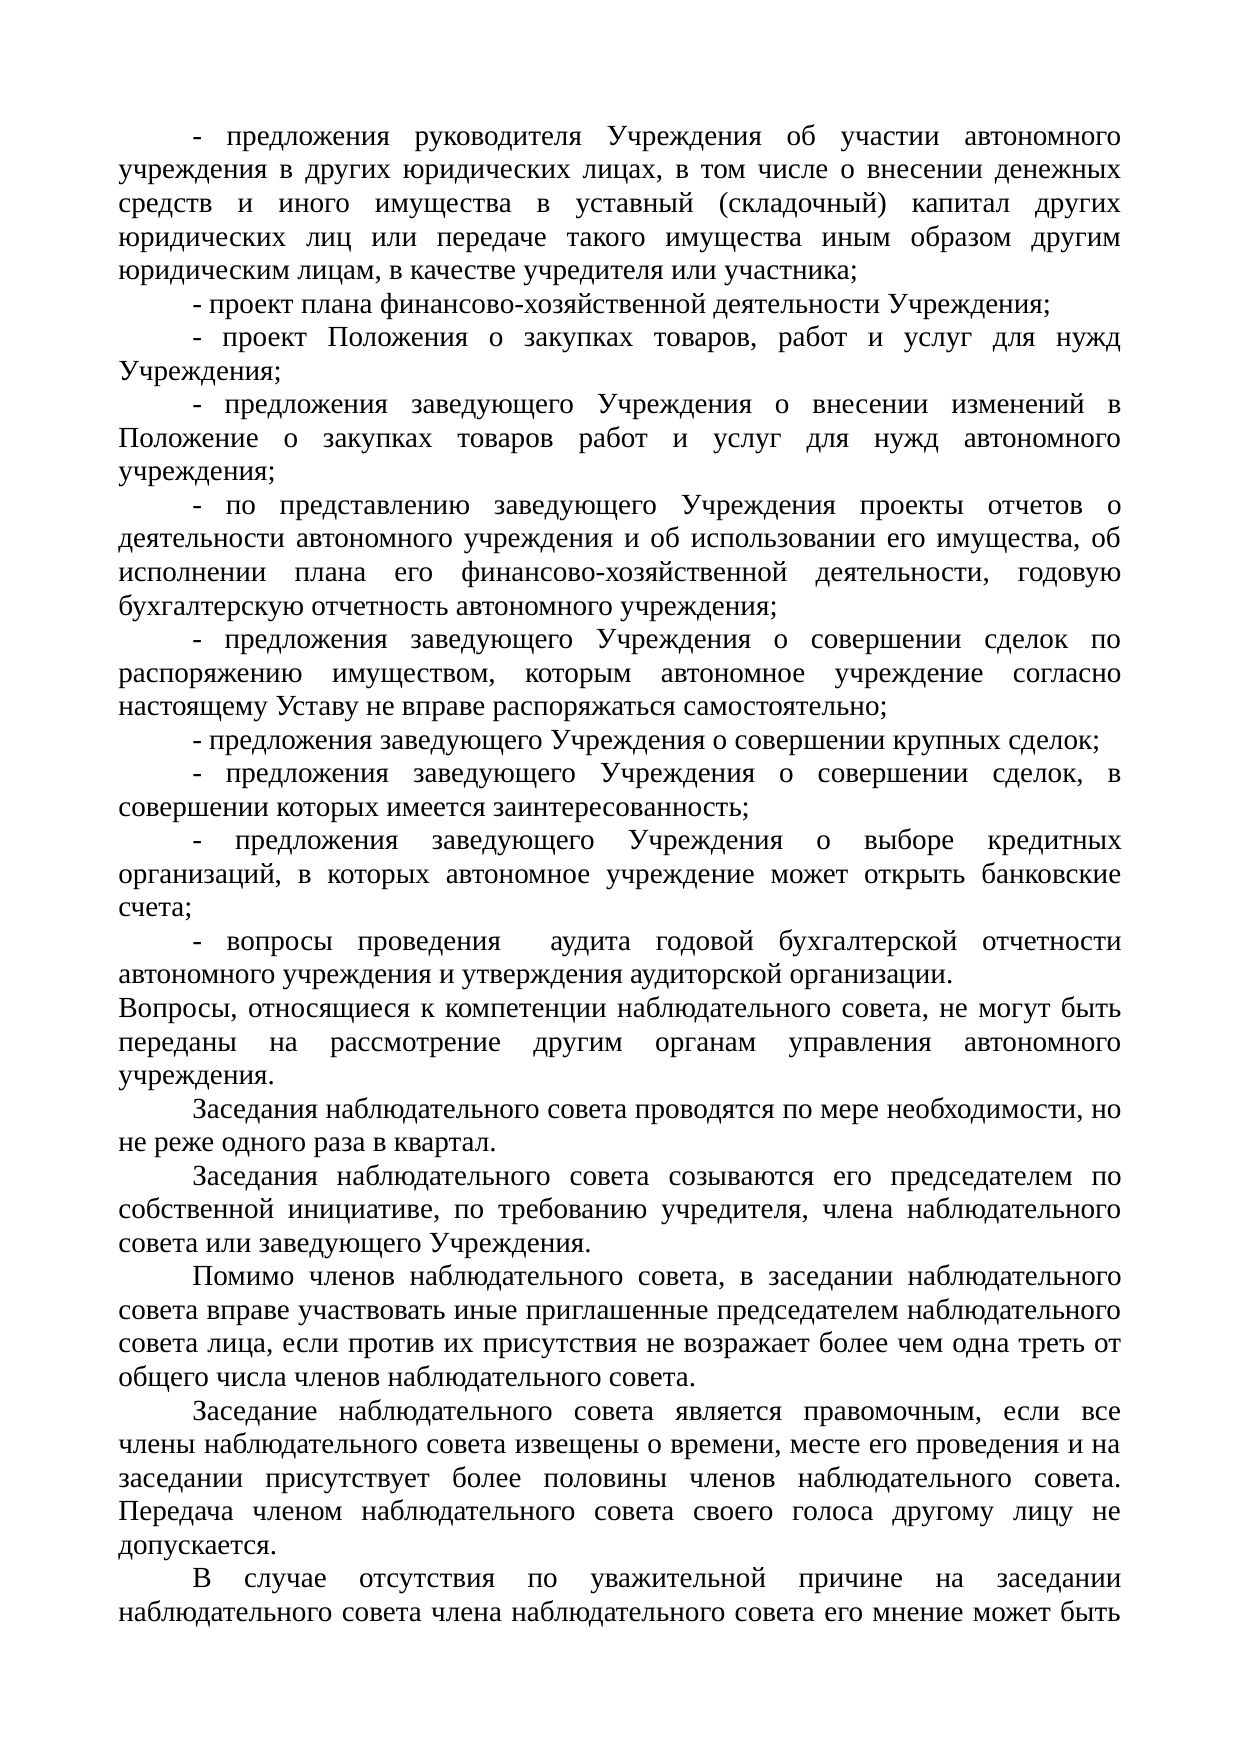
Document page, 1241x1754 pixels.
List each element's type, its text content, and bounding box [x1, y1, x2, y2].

text Вопросы, относящиеся к компетенции наблюдательного совета, не могут быть переданы на рассмотрение другим органам управления автономного учреждения. [118, 990, 1122, 1091]
text - предложения заведующего Учреждения о выборе кредитных организаций, в которых автономное учреждение может открыть банковские счета; [118, 822, 1122, 923]
text - вопросы проведения аудита годовой бухгалтерской отчетности автономного учреждения и утверждения аудиторской организации. [118, 923, 1122, 990]
text - по представлению заведующего Учреждения проекты отчетов о деятельности автономного учреждения и об использовании его имущества, об исполнении плана его финансово-хозяйственной деятельности, годовую бухгалтерскую отчетность автономного учреждения; [118, 487, 1122, 621]
text - предложения руководителя Учреждения об участии автономного учреждения в других юридических лицах, в том числе о внесении денежных средств и иного имущества в уставный (складочный) капитал других юридических лиц или передаче такого имущества иным образом другим юридическим лицам, в качестве учредителя или участника; [118, 118, 1122, 286]
text - предложения заведующего Учреждения о внесении изменений в Положение о закупках товаров работ и услуг для нужд автономного учреждения; [118, 386, 1122, 487]
text Заседания наблюдательного совета проводятся по мере необходимости, но не реже одного раза в квартал. [118, 1091, 1122, 1158]
text - предложения заведующего Учреждения о совершении сделок, в совершении которых имеется заинтересованность; [118, 755, 1122, 822]
text В случае отсутствия по уважительной причине на заседании наблюдательного совета члена наблюдательного совета его мнение может быть [118, 1560, 1122, 1627]
text - предложения заведующего Учреждения о совершении сделок по распоряжению имуществом, которым автономное учреждение согласно настоящему Уставу не вправе распоряжаться самостоятельно; [118, 621, 1122, 722]
text - предложения заведующего Учреждения о совершении крупных сделок; [118, 722, 1122, 755]
text Помимо членов наблюдательного совета, в заседании наблюдательного совета вправе участвовать иные приглашенные председателем наблюдательного совета лица, если против их присутствия не возражает более чем одна треть от общего числа членов наблюдательного совета. [118, 1258, 1122, 1393]
text - проект Положения о закупках товаров, работ и услуг для нужд Учреждения; [118, 319, 1122, 386]
text Заседания наблюдательного совета созываются его председателем по собственной инициативе, по требованию учредителя, члена наблюдательного совета или заведующего Учреждения. [118, 1158, 1122, 1258]
text - проект плана финансово-хозяйственной деятельности Учреждения; [118, 286, 1122, 319]
text Заседание наблюдательного совета является правомочным, если все члены наблюдательного совета извещены о времени, месте его проведения и на заседании присутствует более половины членов наблюдательного совета. Передача членом наблюдательного совета своего голоса другому лицу не допускается. [118, 1393, 1122, 1560]
